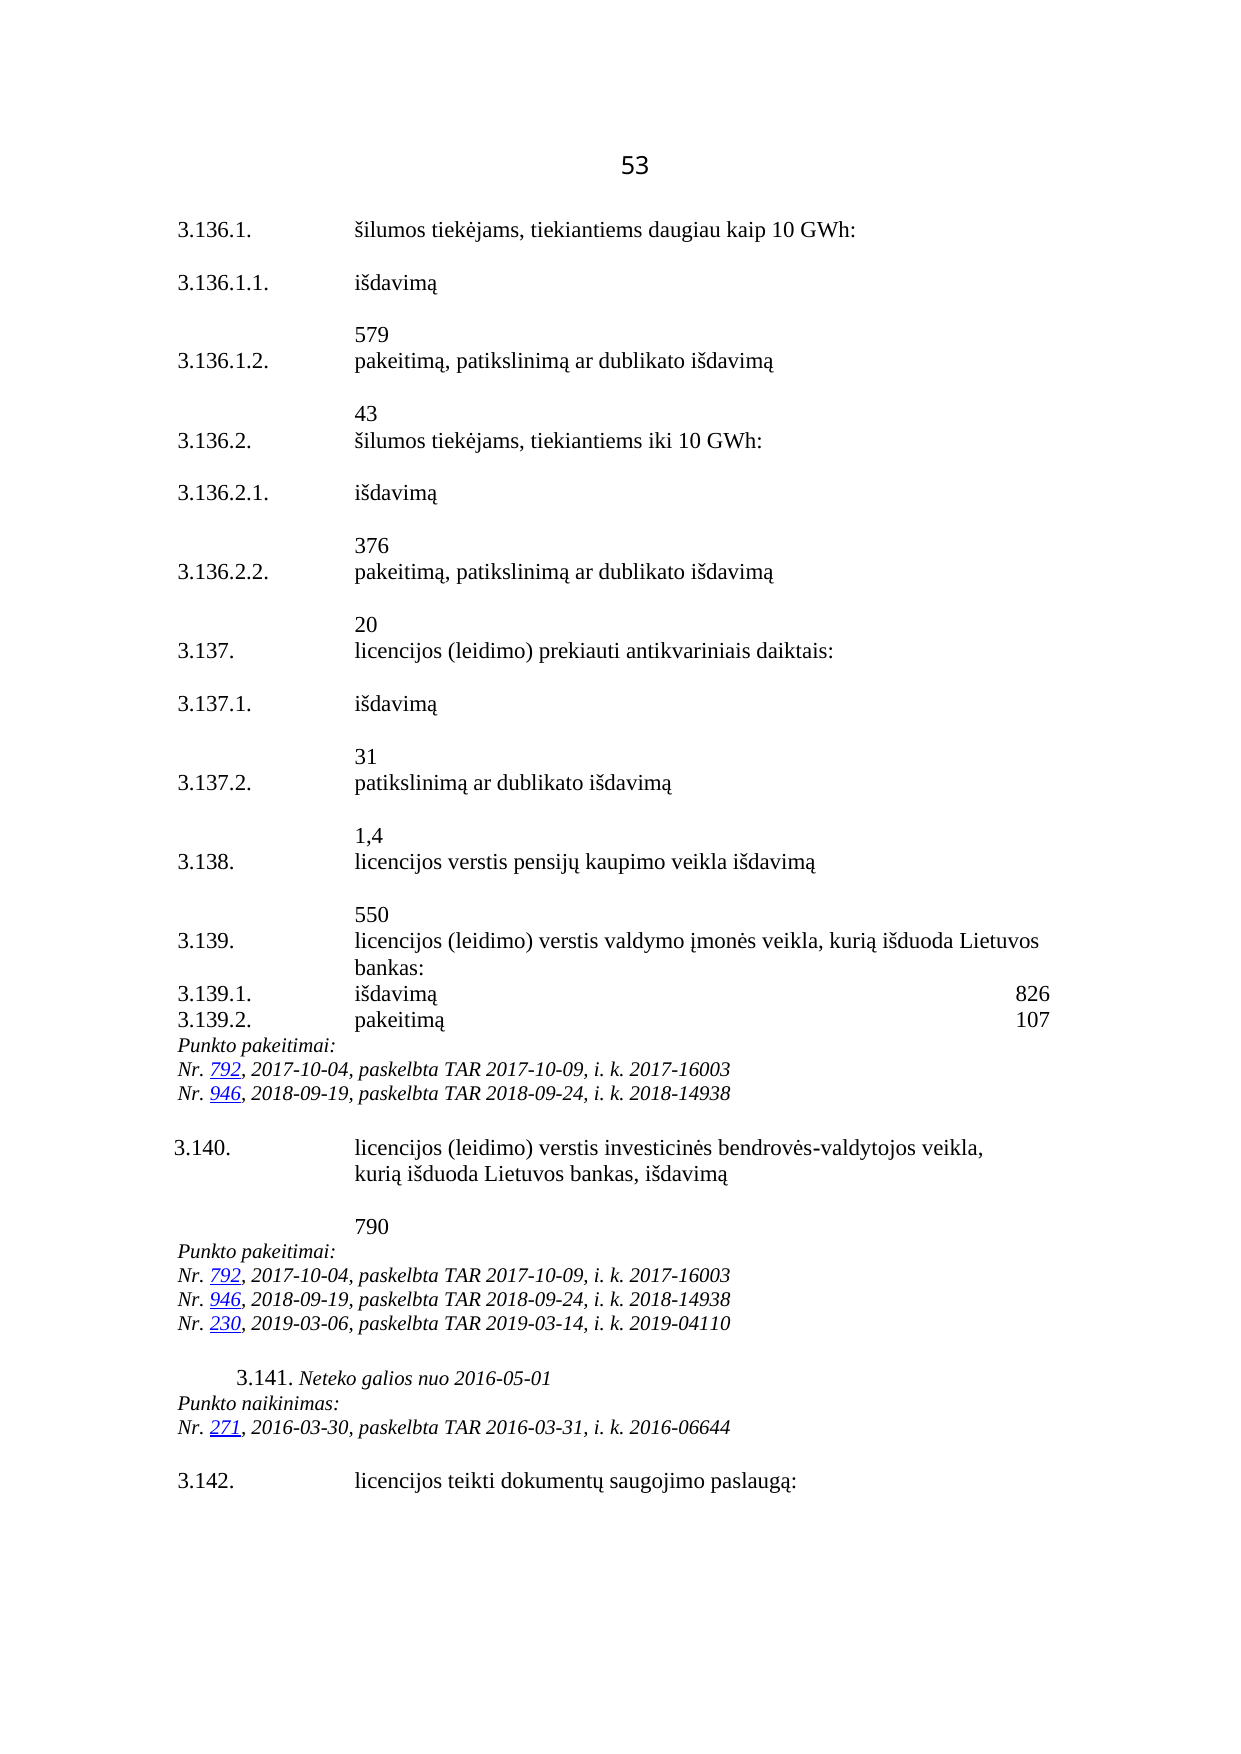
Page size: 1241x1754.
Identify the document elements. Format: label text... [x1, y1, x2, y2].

text 3.142. licencijos teikti dokumentų saugojimo paslaugą: [177, 1467, 945, 1520]
text Nr. 946, 2018-09-19, paskelbta TAR 2018-09-24, i. k. 2018-14938 [177, 1287, 1093, 1311]
text 3.137.2. patikslinimą ar dublikato išdavimą 1,4 [177, 769, 945, 848]
text Nr. 792, 2017-10-04, paskelbta TAR 2017-10-09, i. k. 2017-16003 [177, 1057, 1093, 1081]
text 3.136.2. šilumos tiekėjams, tiekiantiems iki 10 GWh: [177, 427, 945, 479]
text Nr. 946, 2018-09-19, paskelbta TAR 2018-09-24, i. k. 2018-14938 [177, 1081, 1093, 1105]
text Nr. 792, 2017-10-04, paskelbta TAR 2017-10-09, i. k. 2017-16003 [177, 1263, 1093, 1287]
text 3.139.1. išdavimą 826 [177, 980, 1093, 1006]
text 3.139.2. pakeitimą 107 [177, 1006, 1093, 1033]
text 3.137.1. išdavimą 31 [177, 690, 945, 769]
text 3.136.1.2. pakeitimą, patikslinimą ar dublikato išdavimą 43 [177, 348, 945, 427]
text 3.141. Neteko galios nuo 2016-05-01 [177, 1364, 1093, 1391]
text 3.139. licencijos (leidimo) verstis valdymo įmonės veikla, kurią išduoda Lietuvos bankas: [177, 927, 1093, 980]
text 3.136.1.1. išdavimą 579 [177, 268, 945, 348]
text 3.136.1. šilumos tiekėjams, tiekiantiems daugiau kaip 10 GWh: [177, 216, 945, 268]
text 3.140. licencijos (leidimo) verstis investicinės bendrovės-valdytojos veikla, kurią išduoda Lietuvos bankas, išdavimą 790 [174, 1134, 1004, 1239]
text Punkto pakeitimai: [177, 1239, 1093, 1263]
text 3.136.2.2. pakeitimą, patikslinimą ar dublikato išdavimą 20 [177, 558, 945, 637]
text 3.138. licencijos verstis pensijų kaupimo veikla išdavimą 550 [177, 848, 945, 927]
text Nr. 271, 2016-03-30, paskelbta TAR 2016-03-31, i. k. 2016-06644 [177, 1414, 1093, 1439]
text Nr. 230, 2019-03-06, paskelbta TAR 2019-03-14, i. k. 2019-04110 [177, 1311, 1093, 1335]
text Punkto pakeitimai: [177, 1033, 1093, 1057]
text 3.136.2.1. išdavimą 376 [177, 479, 945, 558]
text Punkto naikinimas: [177, 1391, 1093, 1414]
text 3.137. licencijos (leidimo) prekiauti antikvariniais daiktais: [177, 637, 945, 690]
